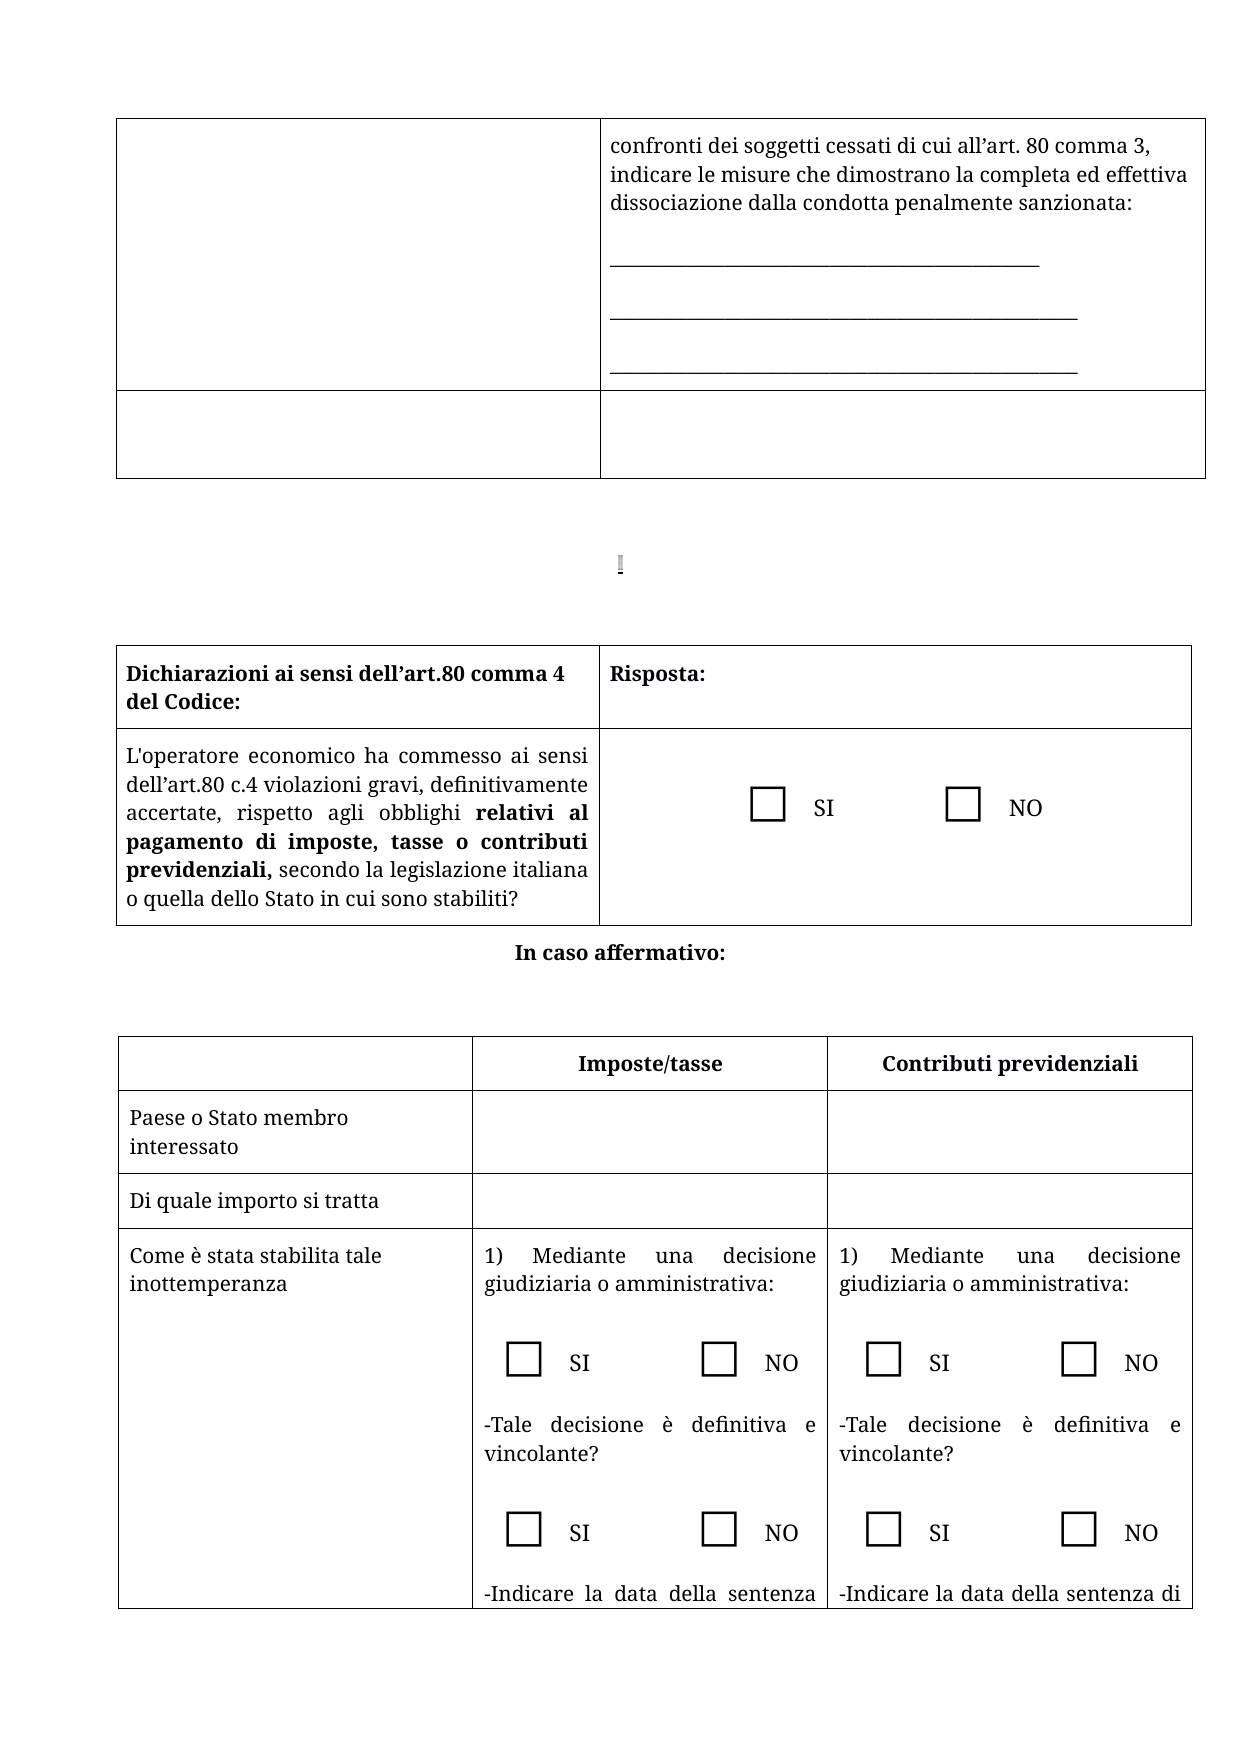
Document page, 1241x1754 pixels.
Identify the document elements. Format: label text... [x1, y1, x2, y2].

table_cell Di quale importo si tratta [119, 1174, 472, 1227]
table_cell [117, 119, 600, 390]
table_cell Come è stata stabilita tale inottemperanza [119, 1229, 472, 1608]
table_cell [828, 1174, 1192, 1227]
table_cell □ SI □ NO [600, 729, 1191, 925]
table_cell [117, 391, 600, 478]
table_header Dichiarazioni ai sensi dell’art.80 comma 4 del Codice: [117, 646, 599, 728]
table_header Risposta: [600, 646, 1191, 728]
text In caso affermativo: [118, 938, 1122, 967]
table_header [119, 1037, 472, 1090]
table_cell [828, 1091, 1192, 1173]
table_header Contributi previdenziali [828, 1037, 1192, 1090]
table_cell L'operatore economico ha commesso ai sensi dell’art.80 c.4 violazioni gravi, definitivamente accertate, rispetto agli obblighi relativi al pagamento di imposte, tasse o contributi previdenziali, secondo la legislazione italiana o quella dello Stato in cui sono stabiliti? [117, 729, 599, 925]
table_cell 1) Mediante una decisione giudiziaria o amministrativa: □ SI □ NO -Tale decisione è definitiva e vincolante? □ SI □ NO -Indicare la data della sentenza [473, 1229, 827, 1608]
table_cell [473, 1091, 827, 1173]
table_cell [473, 1174, 827, 1227]
table_cell 1) Mediante una decisione giudiziaria o amministrativa: □ SI □ NO -Tale decisione è definitiva e vincolante? □ SI □ NO -Indicare la data della sentenza di [828, 1229, 1192, 1608]
text B:MOTIVI LEGATI AL PAGAMENTO DI IMPOSTE O CONTRIBUTI PREVIDENZIALI [118, 548, 1122, 576]
table_cell Paese o Stato membro interessato [119, 1091, 472, 1173]
table_cell [601, 391, 1205, 478]
table_header Imposte/tasse [473, 1037, 827, 1090]
table_cell confronti dei soggetti cessati di cui all’art. 80 comma 3, indicare le misure che dimostrano la completa ed effettiva dissociazione dalla condotta penalmente sanzionata: _____________________________________________ _________________________________________________ _________________________________________________ [601, 119, 1205, 390]
